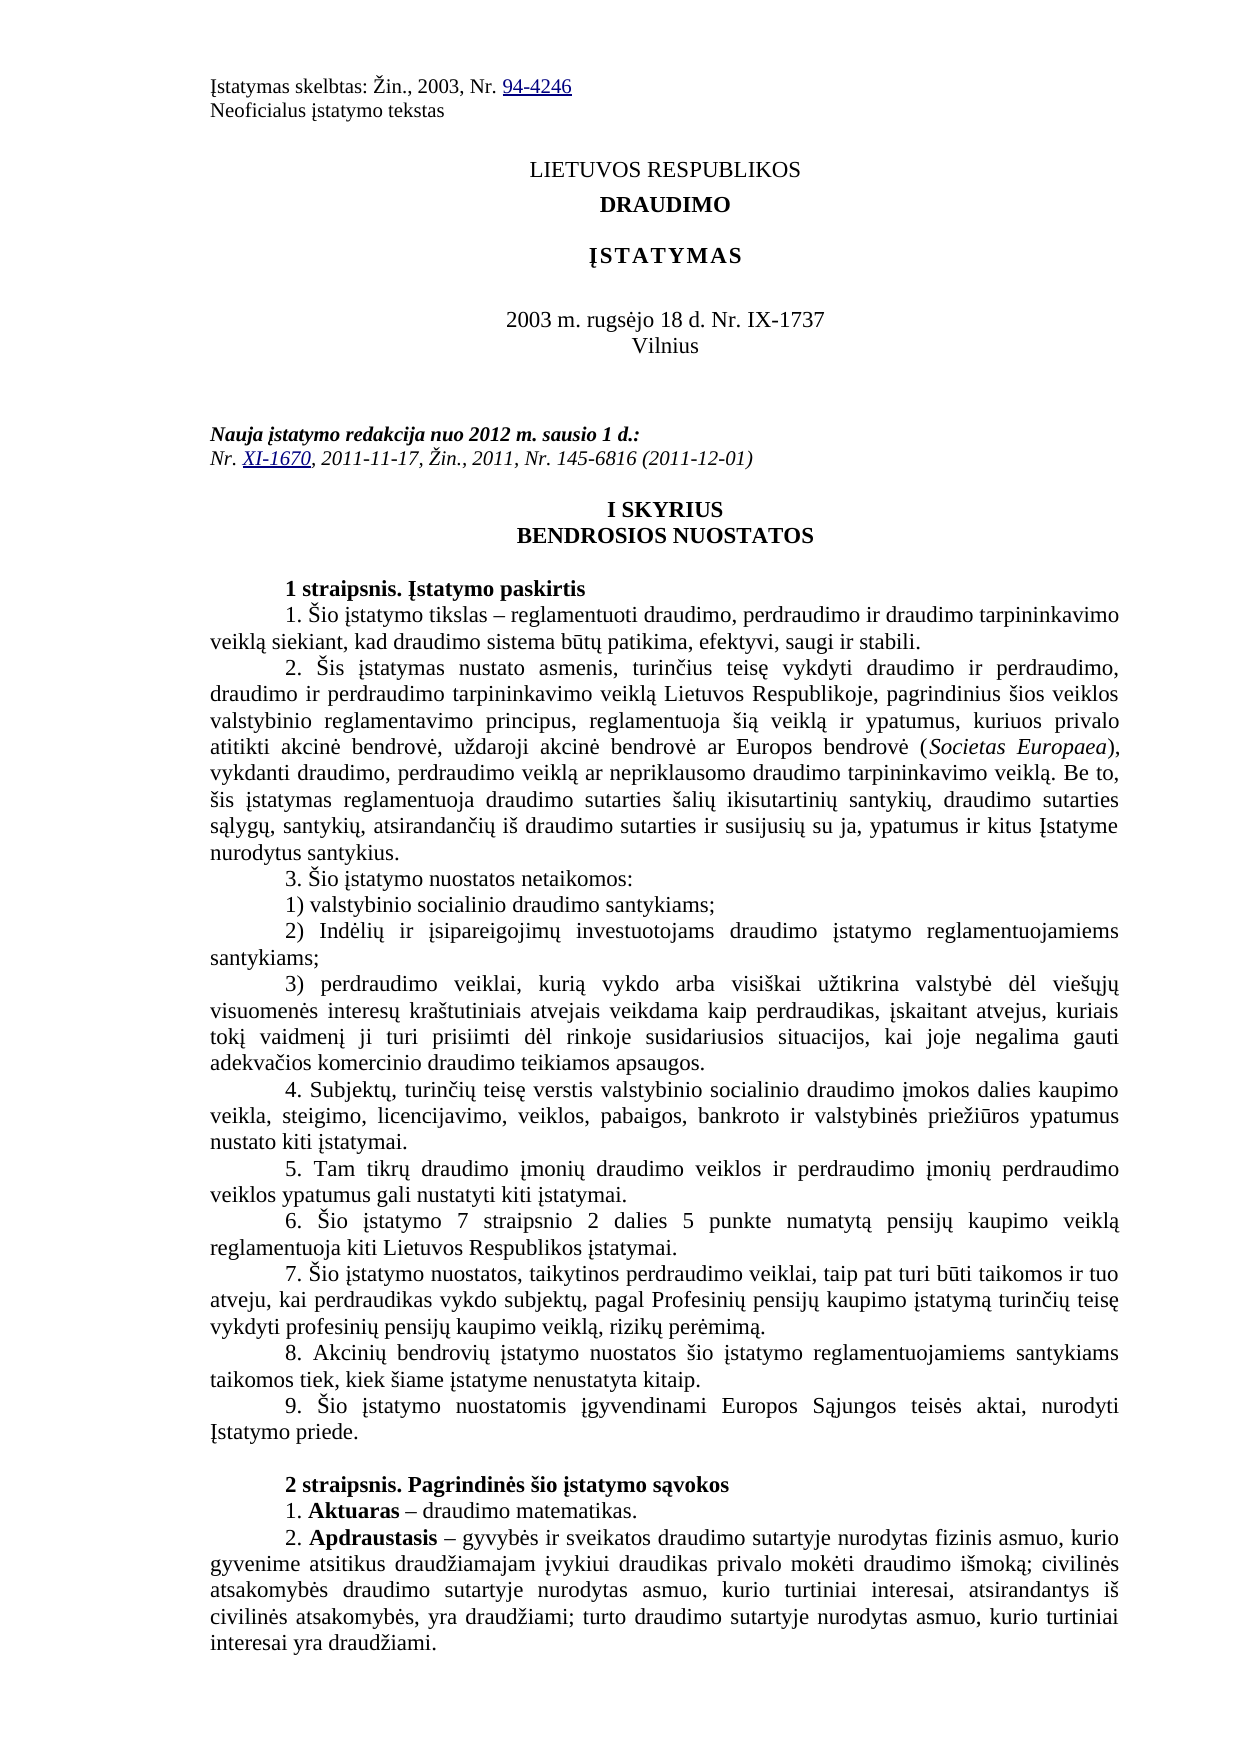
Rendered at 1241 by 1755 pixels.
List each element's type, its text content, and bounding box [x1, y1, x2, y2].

text 1 straipsnis. Įstatymo paskirtis [210, 575, 1120, 601]
text ĮSTATYMAS [210, 242, 1120, 269]
text Įstatymas skelbtas: Žin., 2003, Nr. 94-4246 [210, 73, 1120, 98]
text DRAUDIMO [210, 191, 1120, 217]
text 2. Šis įstatymas nustato asmenis, turinčius teisę vykdyti draudimo ir perdraudimo, draudimo ir perdraudimo tarpininkavimo veiklą Lietuvos Respublikoje, pagrindinius šios veiklos valstybinio reglamentavimo principus, reglamentuoja šią veiklą ir ypatumus, kuriuos privalo atitikti akcinė bendrovė, uždaroji akcinė bendrovė ar Europos bendrovė (Societas Europaea), vykdanti draudimo, perdraudimo veiklą ar nepriklausomo draudimo tarpininkavimo veiklą. Be to, šis įstatymas reglamentuoja draudimo sutarties šalių ikisutartinių santykių, draudimo sutarties sąlygų, santykių, atsirandančių iš draudimo sutarties ir susijusių su ja, ypatumus ir kitus Įstatyme nurodytus santykius. [210, 654, 1120, 865]
text 3) perdraudimo veiklai, kurią vykdo arba visiškai užtikrina valstybė dėl viešųjų visuomenės interesų kraštutiniais atvejais veikdama kaip perdraudikas, įskaitant atvejus, kuriais tokį vaidmenį ji turi prisiimti dėl rinkoje susidariusios situacijos, kai joje negalima gauti adekvačios komercinio draudimo teikiamos apsaugos. [210, 970, 1120, 1076]
text 2 straipsnis. Pagrindinės šio įstatymo sąvokos [210, 1471, 1120, 1497]
text 7. Šio įstatymo nuostatos, taikytinos perdraudimo veiklai, taip pat turi būti taikomos ir tuo atveju, kai perdraudikas vykdo subjektų, pagal Profesinių pensijų kaupimo įstatymą turinčių teisę vykdyti profesinių pensijų kaupimo veiklą, rizikų perėmimą. [210, 1260, 1120, 1339]
text 3. Šio įstatymo nuostatos netaikomos: [210, 865, 1120, 891]
subtitle BENDROSIOS NUOSTATOS [210, 522, 1120, 549]
text 2. Apdraustasis – gyvybės ir sveikatos draudimo sutartyje nurodytas fizinis asmuo, kurio gyvenime atsitikus draudžiamajam įvykiui draudikas privalo mokėti draudimo išmoką; civilinės atsakomybės draudimo sutartyje nurodytas asmuo, kurio turtiniai interesai, atsirandantys iš civilinės atsakomybės, yra draudžiami; turto draudimo sutartyje nurodytas asmuo, kurio turtiniai interesai yra draudžiami. [210, 1524, 1120, 1656]
text Nauja įstatymo redakcija nuo 2012 m. sausio 1 d.: [210, 421, 1120, 446]
text 4. Subjektų, turinčių teisę verstis valstybinio socialinio draudimo įmokos dalies kaupimo veikla, steigimo, licencijavimo, veiklos, pabaigos, bankroto ir valstybinės priežiūros ypatumus nustato kiti įstatymai. [210, 1076, 1120, 1155]
text 2003 m. rugsėjo 18 d. Nr. IX-1737 Vilnius [210, 306, 1120, 359]
text 6. Šio įstatymo 7 straipsnio 2 dalies 5 punkte numatytą pensijų kaupimo veiklą reglamentuoja kiti Lietuvos Respublikos įstatymai. [210, 1207, 1120, 1260]
text Nr. XI-1670, 2011-11-17, Žin., 2011, Nr. 145-6816 (2011-12-01) [210, 446, 1120, 469]
text 5. Tam tikrų draudimo įmonių draudimo veiklos ir perdraudimo įmonių perdraudimo veiklos ypatumus gali nustatyti kiti įstatymai. [210, 1155, 1120, 1207]
text 8. Akcinių bendrovių įstatymo nuostatos šio įstatymo reglamentuojamiems santykiams taikomos tiek, kiek šiame įstatyme nenustatyta kitaip. [210, 1339, 1120, 1392]
text 1. Šio įstatymo tikslas – reglamentuoti draudimo, perdraudimo ir draudimo tarpininkavimo veiklą siekiant, kad draudimo sistema būtų patikima, efektyvi, saugi ir stabili. [210, 601, 1120, 654]
text LIETUVOS RESPUBLIKOS [210, 156, 1120, 183]
text 1) valstybinio socialinio draudimo santykiams; [210, 891, 1120, 918]
text 1. Aktuaras – draudimo matematikas. [210, 1497, 1120, 1524]
text 2) Indėlių ir įsipareigojimų investuotojams draudimo įstatymo reglamentuojamiems santykiams; [210, 918, 1120, 970]
text 9. Šio įstatymo nuostatomis įgyvendinami Europos Sąjungos teisės aktai, nurodyti Įstatymo priede. [210, 1392, 1120, 1445]
text I SKYRIUS [210, 496, 1120, 522]
text Neoficialus įstatymo tekstas [210, 98, 1120, 122]
